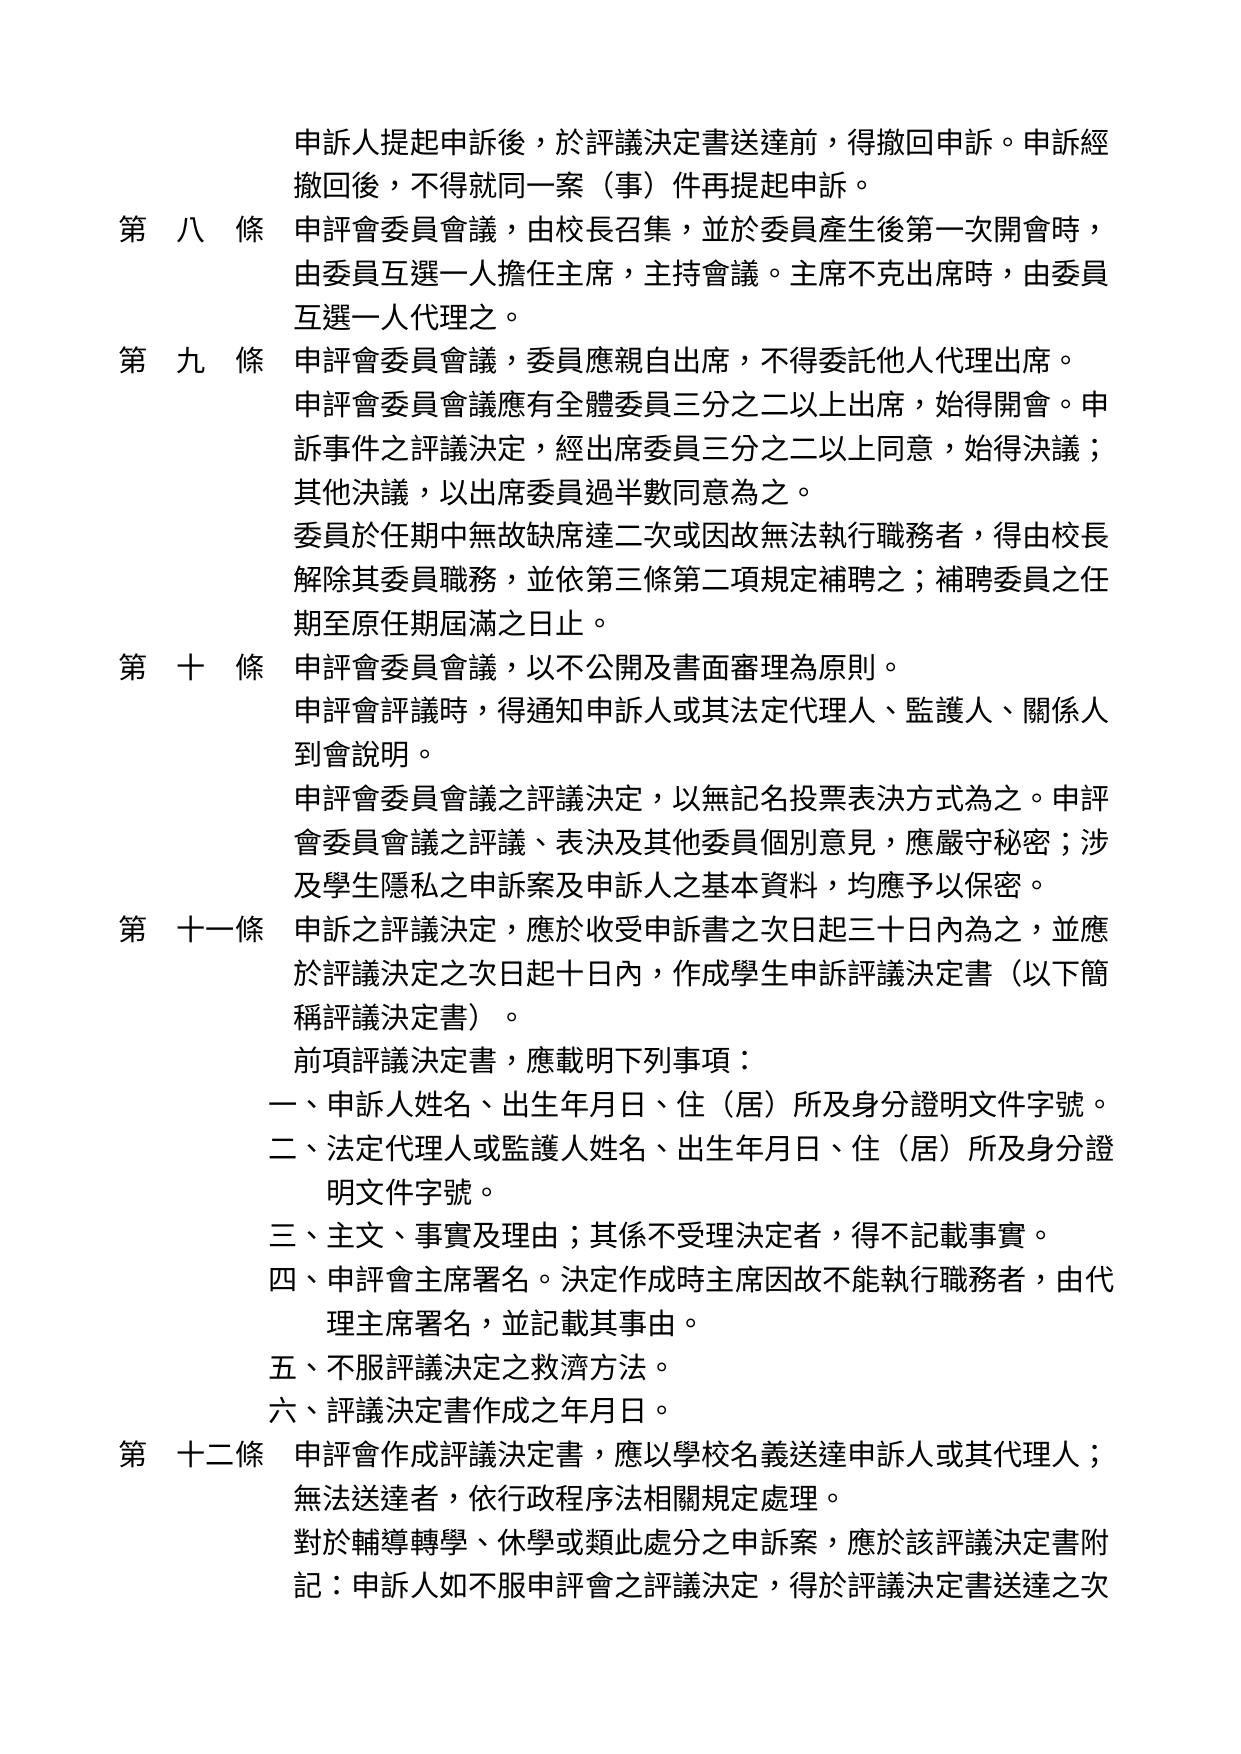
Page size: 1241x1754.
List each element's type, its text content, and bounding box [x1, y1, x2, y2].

text 對於輔導轉學、休學或類此處分之申訴案，應於該評議決定書附記：申訴人如不服申評會之評議決定，得於評議決定書送達之次 [118, 1518, 1122, 1606]
text 申訴人提起申訴後，於評議決定書送達前，得撤回申訴。申訴經撤回後，不得就同一案（事）件再提起申訴。 [118, 118, 1122, 206]
text 二、法定代理人或監護人姓名、出生年月日、住（居）所及身分證明文件字號。 [268, 1124, 1122, 1212]
text 六、評議決定書作成之年月日。 [268, 1387, 1122, 1431]
text 申評會評議時，得通知申訴人或其法定代理人、監護人、關係人到會說明。 [118, 687, 1122, 774]
text 三、主文、事實及理由；其係不受理決定者，得不記載事實。 [268, 1212, 1122, 1256]
text 委員於任期中無故缺席達二次或因故無法執行職務者，得由校長解除其委員職務，並依第三條第二項規定補聘之；補聘委員之任期至原任期屆滿之日止。 [118, 512, 1122, 643]
text 第 十一條 申訴之評議決定，應於收受申訴書之次日起三十日內為之，並應於評議決定之次日起十日內，作成學生申訴評議決定書（以下簡稱評議決定書）。 [118, 906, 1122, 1037]
text 第 九 條 申評會委員會議，委員應親自出席，不得委託他人代理出席。 [118, 337, 1122, 381]
text 申評會委員會議之評議決定，以無記名投票表決方式為之。申評會委員會議之評議、表決及其他委員個別意見，應嚴守秘密；涉及學生隱私之申訴案及申訴人之基本資料，均應予以保密。 [118, 774, 1122, 906]
text 前項評議決定書，應載明下列事項： [118, 1037, 1122, 1081]
text 申評會委員會議應有全體委員三分之二以上出席，始得開會。申訴事件之評議決定，經出席委員三分之二以上同意，始得決議；其他決議，以出席委員過半數同意為之。 [118, 381, 1122, 512]
text 一、申訴人姓名、出生年月日、住（居）所及身分證明文件字號。 [268, 1081, 1122, 1124]
text 第 十 條 申評會委員會議，以不公開及書面審理為原則。 [118, 643, 1122, 687]
text 第 八 條 申評會委員會議，由校長召集，並於委員產生後第一次開會時，由委員互選一人擔任主席，主持會議。主席不克出席時，由委員互選一人代理之。 [118, 206, 1122, 337]
text 五、不服評議決定之救濟方法。 [268, 1343, 1122, 1387]
text 四、申評會主席署名。決定作成時主席因故不能執行職務者，由代理主席署名，並記載其事由。 [268, 1256, 1122, 1343]
text 第 十二條 申評會作成評議決定書，應以學校名義送達申訴人或其代理人；無法送達者，依行政程序法相關規定處理。 [118, 1431, 1122, 1518]
